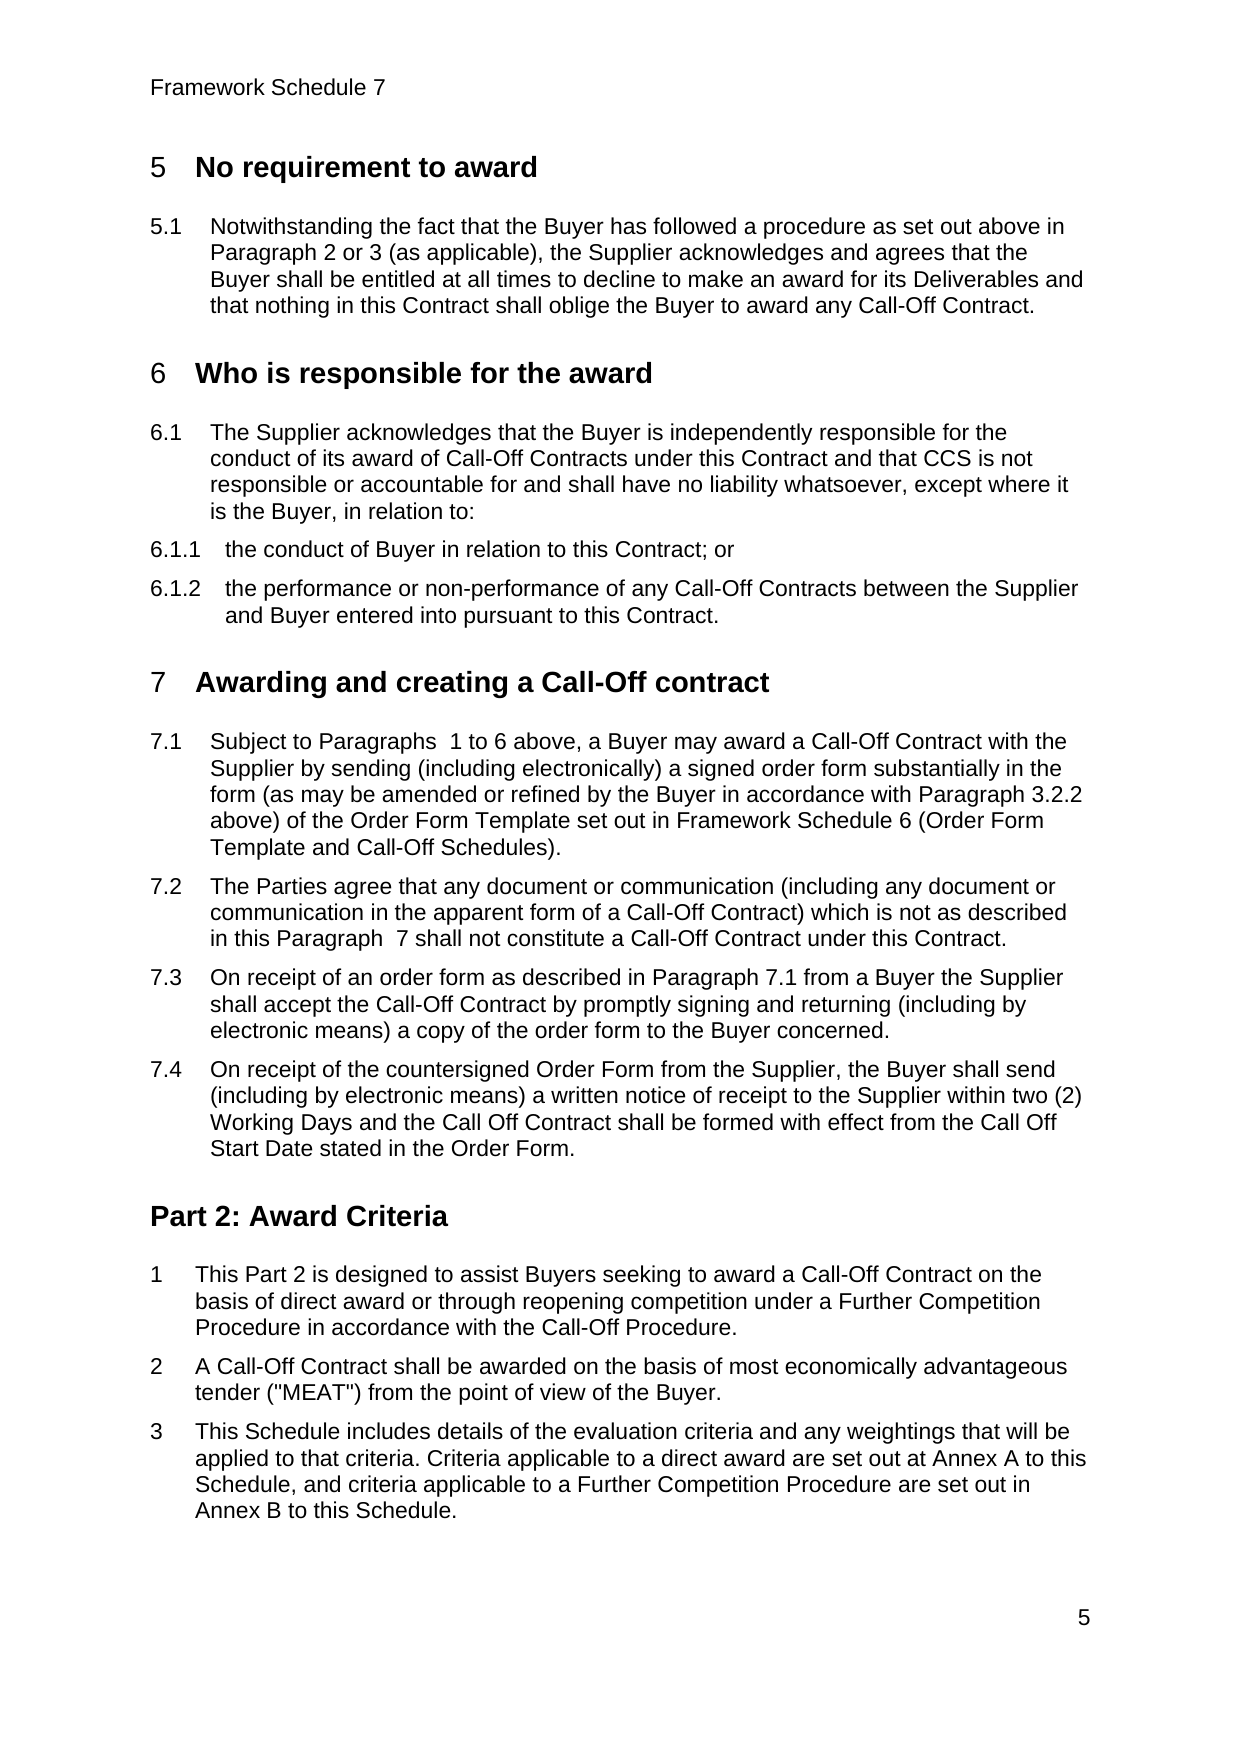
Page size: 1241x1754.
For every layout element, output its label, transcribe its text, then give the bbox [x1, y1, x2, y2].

subtitle No requirement to award [150, 150, 1090, 183]
list On receipt of an order form as described in Paragraph 7.1 from a Buyer the Supplier shall accept the Call-Off Contract by promptly signing and returning (including by electronic means) a copy of the order form to the Buyer concerned. [150, 964, 1090, 1043]
list The Supplier acknowledges that the Buyer is independently responsible for the conduct of its award of Call-Off Contracts under this Contract and that CCS is not responsible or accountable for and shall have no liability whatsoever, except where it is the Buyer, in relation to: [150, 418, 1090, 524]
list Notwithstanding the fact that the Buyer has followed a procedure as set out above in Paragraph 2 or 3 (as applicable), the Supplier acknowledges and agrees that the Buyer shall be entitled at all times to decline to make an award for its Deliverables and that nothing in this Contract shall oblige the Buyer to award any Call-Off Contract. [150, 213, 1090, 318]
list A Call-Off Contract shall be awarded on the basis of most economically advantageous tender ("MEAT") from the point of view of the Buyer. [150, 1353, 1090, 1406]
subtitle Who is responsible for the award [150, 356, 1090, 389]
list The Parties agree that any document or communication (including any document or communication in the apparent form of a Call-Off Contract) which is not as described in this Paragraph 7 shall not constitute a Call-Off Contract under this Contract. [150, 873, 1090, 952]
list This Schedule includes details of the evaluation criteria and any weightings that will be applied to that criteria. Criteria applicable to a direct award are set out at Annex A to this Schedule, and criteria applicable to a Further Competition Procedure are set out in Annex B to this Schedule. [150, 1418, 1090, 1524]
list On receipt of the countersigned Order Form from the Supplier, the Buyer shall send (including by electronic means) a written notice of receipt to the Supplier within two (2) Working Days and the Call Off Contract shall be formed with effect from the Call Off Start Date stated in the Order Form. [150, 1056, 1090, 1161]
list This Part 2 is designed to assist Buyers seeking to award a Call-Off Contract on the basis of direct award or through reopening competition under a Further Competition Procedure in accordance with the Call-Off Procedure. [150, 1261, 1090, 1341]
subtitle Part 2: Award Criteria [150, 1199, 1090, 1232]
subtitle Awarding and creating a Call-Off contract [150, 666, 1090, 699]
list the performance or non-performance of any Call-Off Contracts between the Supplier and Buyer entered into pursuant to this Contract. [150, 575, 1090, 628]
list Subject to Paragraphs 1 to 6 above, a Buyer may award a Call-Off Contract with the Supplier by sending (including electronically) a signed order form substantially in the form (as may be amended or refined by the Buyer in accordance with Paragraph 3.2.2 above) of the Order Form Template set out in Framework Schedule 6 (Order Form Template and Call-Off Schedules). [150, 728, 1090, 860]
list the conduct of Buyer in relation to this Contract; or [150, 536, 1090, 563]
